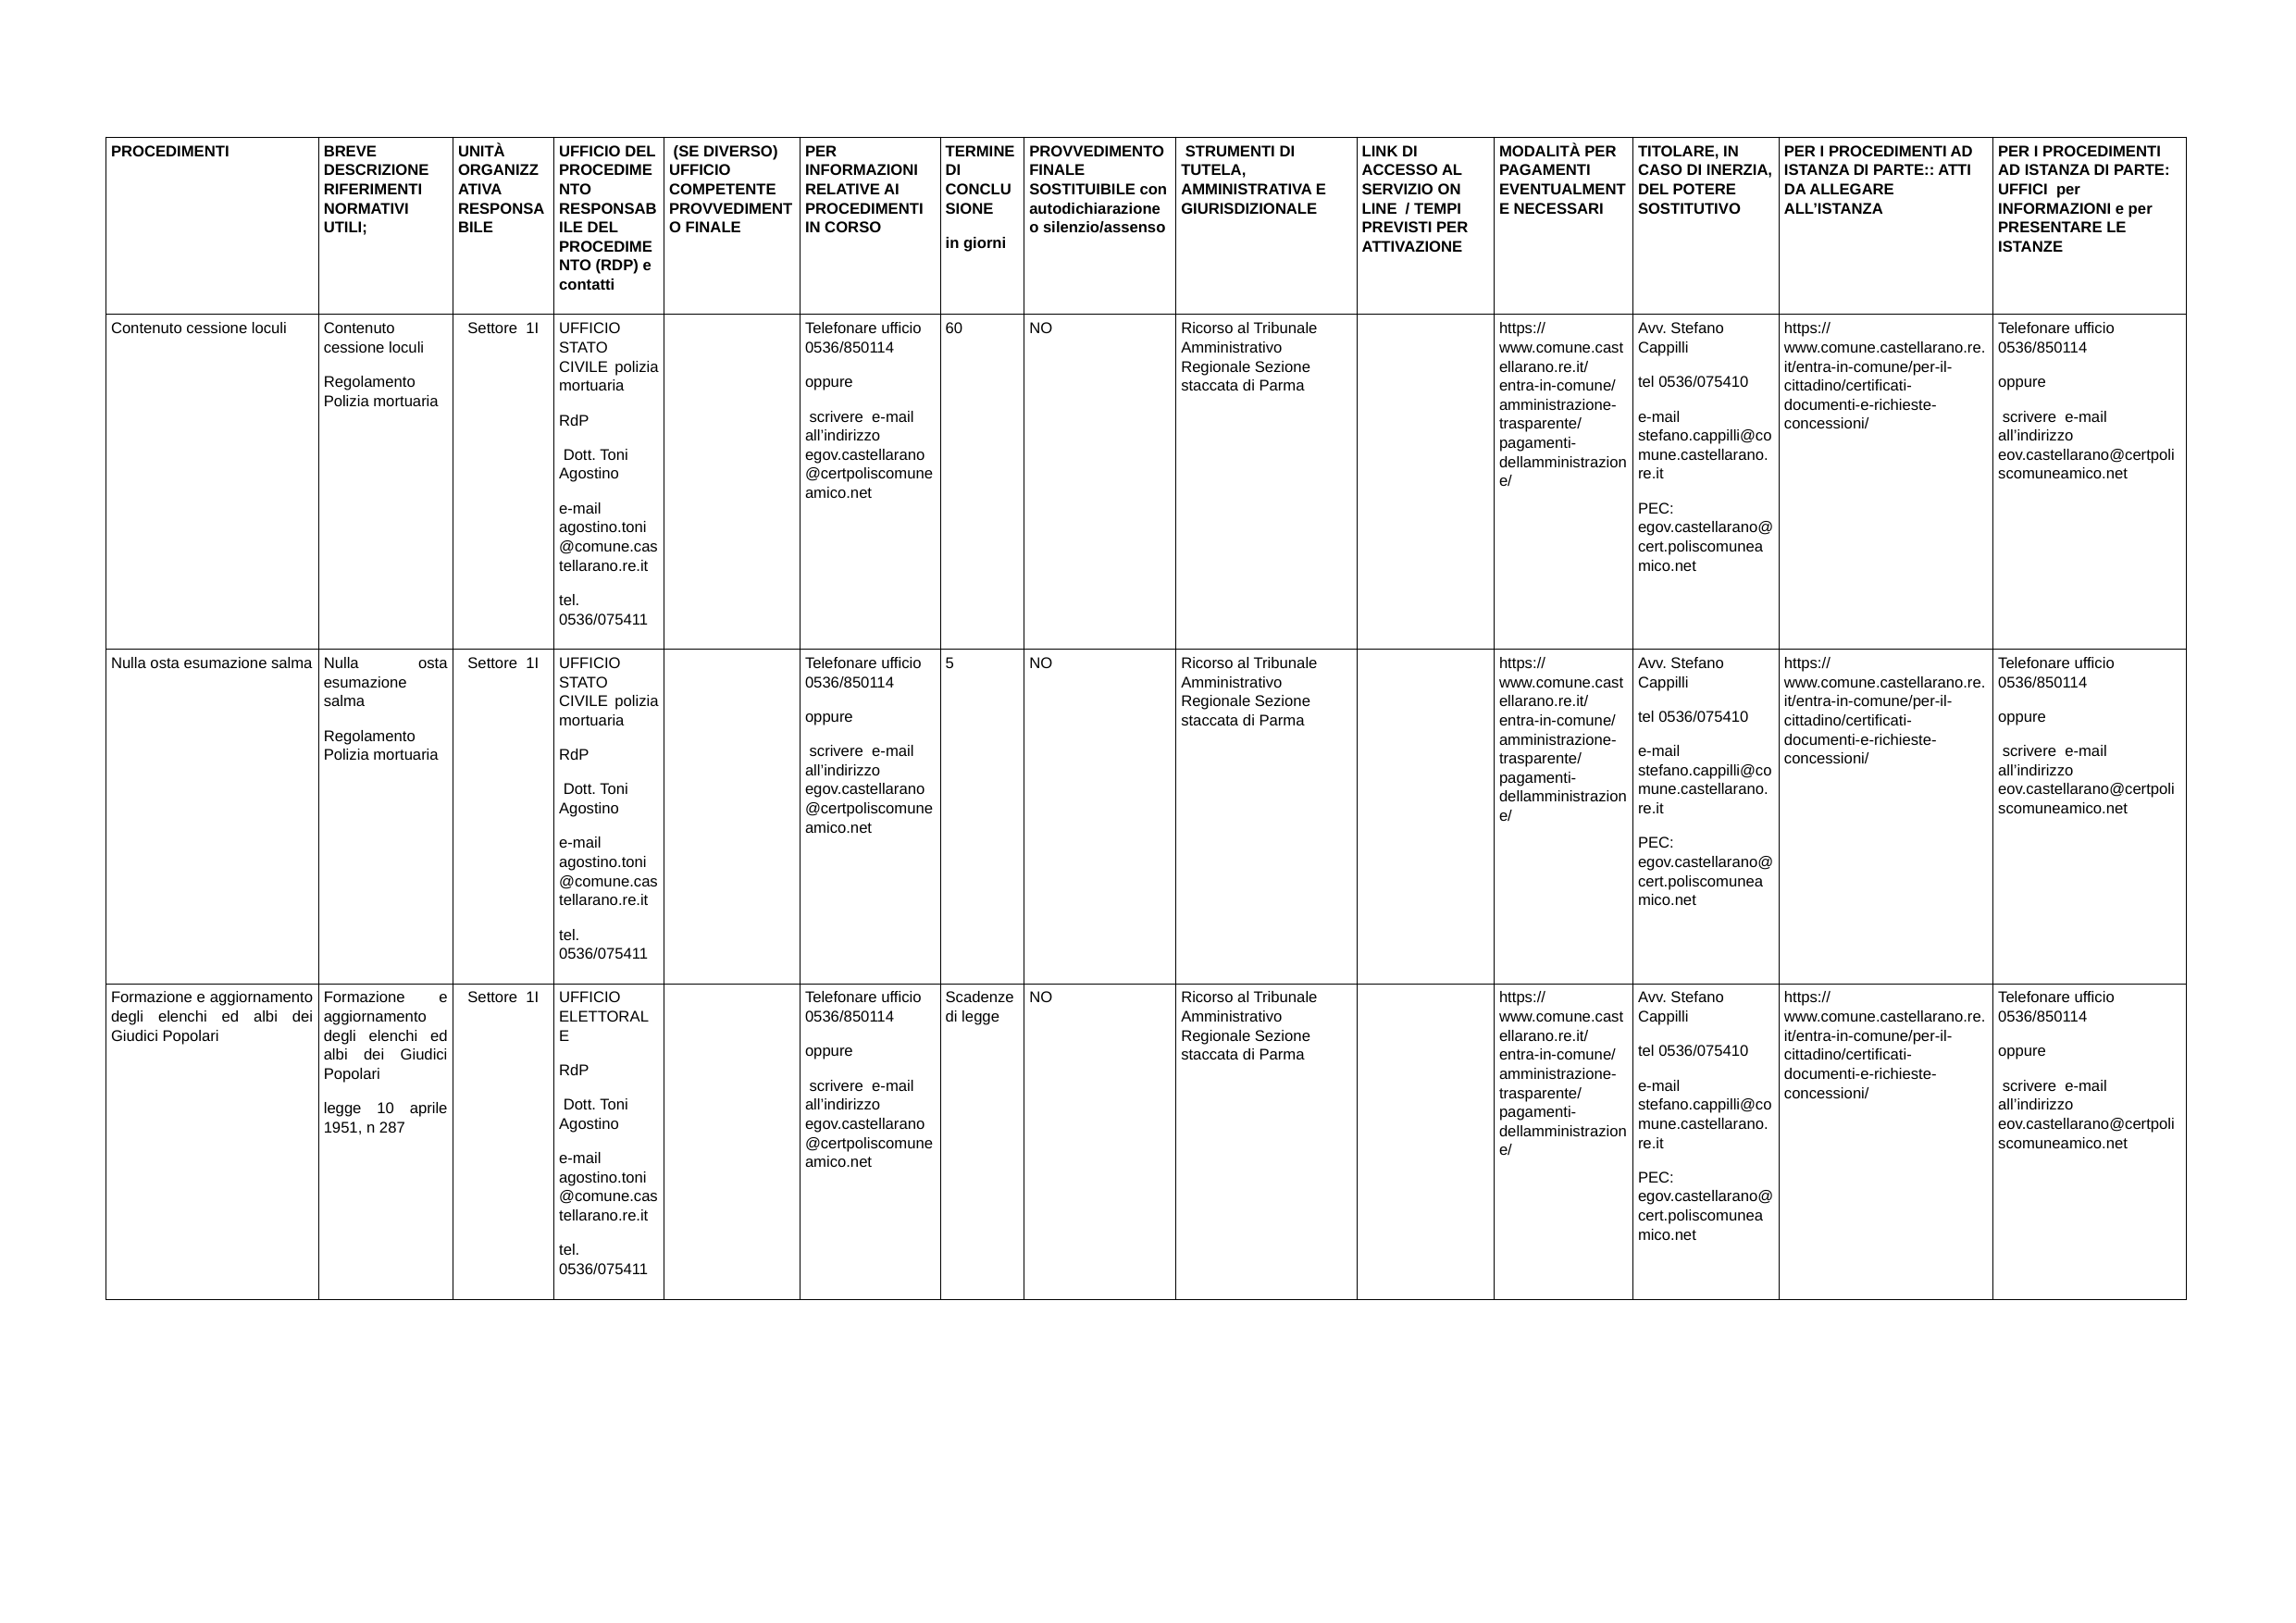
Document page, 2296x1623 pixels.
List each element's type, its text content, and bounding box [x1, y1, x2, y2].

table_header PER I PROCEDIMENTI AD ISTANZA DI PARTE:: ATTI DA ALLEGARE ALL’ISTANZA [1780, 138, 1992, 314]
table_cell https://www.comune.castellarano.re.it/entra-in-comune/per-il-cittadino/certificati-documenti-e-richieste-concessioni/ [1780, 315, 1992, 649]
table_cell Contenuto cessione loculi [106, 315, 318, 649]
table_cell Ricorso al Tribunale Amministrativo Regionale Sezione staccata di Parma [1176, 985, 1357, 1298]
table_cell Telefonare ufficio 0536/850114 oppure scrivere e-mail all’indirizzo eov.castellarano@certpoliscomuneamico.net [1993, 315, 2186, 649]
table_cell Telefonare ufficio 0536/850114 oppure scrivere e-mail all’indirizzo egov.castellarano@certpoliscomuneamico.net [800, 985, 940, 1298]
table_cell https://www.comune.castellarano.re.it/entra-in-comune/amministrazione-trasparente/pagamenti-dellamministrazione/ [1495, 650, 1632, 983]
table_cell Settore 1I [453, 650, 553, 983]
table_cell 5 [941, 650, 1024, 983]
table_cell https://www.comune.castellarano.re.it/entra-in-comune/per-il-cittadino/certificati-documenti-e-richieste-concessioni/ [1780, 650, 1992, 983]
table_cell [664, 650, 800, 983]
table_header BREVE DESCRIZIONE RIFERIMENTI NORMATIVI UTILI; [319, 138, 453, 314]
table_cell UFFICIO ELETTORALE RdP Dott. Toni Agostino e-mail agostino.toni@comune.castellarano.re.it tel. 0536/075411 [554, 985, 664, 1298]
table_header STRUMENTI DI TUTELA, AMMINISTRATIVA E GIURISDIZIONALE [1176, 138, 1357, 314]
table_cell Settore 1I [453, 985, 553, 1298]
table_cell Contenuto cessione loculi Regolamento Polizia mortuaria [319, 315, 453, 649]
table_cell Ricorso al Tribunale Amministrativo Regionale Sezione staccata di Parma [1176, 315, 1357, 649]
table_cell UFFICIO STATO CIVILE polizia mortuaria RdP Dott. Toni Agostino e-mail agostino.toni@comune.castellarano.re.it tel. 0536/075411 [554, 315, 664, 649]
table_header PER INFORMAZIONI RELATIVE AI PROCEDIMENTI IN CORSO [800, 138, 940, 314]
table_cell [1358, 985, 1494, 1298]
table_cell Formazione e aggiornamento degli elenchi ed albi dei Giudici Popolari legge 10 aprile 1951, n 287 [319, 985, 453, 1298]
table_header MODALITÀ PER PAGAMENTI EVENTUALMENTE NECESSARI [1495, 138, 1632, 314]
table_cell NO [1024, 985, 1175, 1298]
table_header PROCEDIMENTI [106, 138, 318, 314]
table_cell Nulla osta esumazione salma [106, 650, 318, 983]
table_header UFFICIO DEL PROCEDIMENTO RESPONSABILE DEL PROCEDIMENTO (RDP) e contatti [554, 138, 664, 314]
table_cell [1358, 650, 1494, 983]
table_cell [664, 985, 800, 1298]
table_cell 60 [941, 315, 1024, 649]
table_cell Scadenze di legge [941, 985, 1024, 1298]
table_cell Ricorso al Tribunale Amministrativo Regionale Sezione staccata di Parma [1176, 650, 1357, 983]
table_header TERMINE DI CONCLUSIONE in giorni [941, 138, 1024, 314]
table_cell [1358, 315, 1494, 649]
table_header UNITÀ ORGANIZZATIVA RESPONSABILE [453, 138, 553, 314]
table_cell Nulla osta esumazione salma Regolamento Polizia mortuaria [319, 650, 453, 983]
table_cell https://www.comune.castellarano.re.it/entra-in-comune/per-il-cittadino/certificati-documenti-e-richieste-concessioni/ [1780, 985, 1992, 1298]
table_cell Avv. Stefano Cappilli tel 0536/075410 e-mail stefano.cappilli@comune.castellarano.re.it PEC: egov.castellarano@cert.poliscomuneamico.net [1633, 315, 1779, 649]
table_cell https://www.comune.castellarano.re.it/entra-in-comune/amministrazione-trasparente/pagamenti-dellamministrazione/ [1495, 985, 1632, 1298]
table_cell Telefonare ufficio 0536/850114 oppure scrivere e-mail all’indirizzo eov.castellarano@certpoliscomuneamico.net [1993, 985, 2186, 1298]
table_cell [664, 315, 800, 649]
table_header PER I PROCEDIMENTI AD ISTANZA DI PARTE: UFFICI per INFORMAZIONI e per PRESENTARE LE ISTANZE [1993, 138, 2186, 314]
table_header PROVVEDIMENTO FINALE SOSTITUIBILE con autodichiarazione o silenzio/assenso [1024, 138, 1175, 314]
table_header (SE DIVERSO) UFFICIO COMPETENTE PROVVEDIMENTO FINALE [664, 138, 800, 314]
table_cell Telefonare ufficio 0536/850114 oppure scrivere e-mail all’indirizzo egov.castellarano@certpoliscomuneamico.net [800, 315, 940, 649]
table_cell Formazione e aggiornamento degli elenchi ed albi dei Giudici Popolari [106, 985, 318, 1298]
table_cell Avv. Stefano Cappilli tel 0536/075410 e-mail stefano.cappilli@comune.castellarano.re.it PEC: egov.castellarano@cert.poliscomuneamico.net [1633, 650, 1779, 983]
table_cell NO [1024, 315, 1175, 649]
table_cell UFFICIO STATO CIVILE polizia mortuaria RdP Dott. Toni Agostino e-mail agostino.toni@comune.castellarano.re.it tel. 0536/075411 [554, 650, 664, 983]
table_cell Avv. Stefano Cappilli tel 0536/075410 e-mail stefano.cappilli@comune.castellarano.re.it PEC: egov.castellarano@cert.poliscomuneamico.net [1633, 985, 1779, 1298]
table_cell https://www.comune.castellarano.re.it/entra-in-comune/amministrazione-trasparente/pagamenti-dellamministrazione/ [1495, 315, 1632, 649]
table_cell Telefonare ufficio 0536/850114 oppure scrivere e-mail all’indirizzo eov.castellarano@certpoliscomuneamico.net [1993, 650, 2186, 983]
table_header LINK DI ACCESSO AL SERVIZIO ON LINE / TEMPI PREVISTI PER ATTIVAZIONE [1358, 138, 1494, 314]
table_cell NO [1024, 650, 1175, 983]
table_header TITOLARE, IN CASO DI INERZIA, DEL POTERE SOSTITUTIVO [1633, 138, 1779, 314]
table_cell Settore 1I [453, 315, 553, 649]
table_cell Telefonare ufficio 0536/850114 oppure scrivere e-mail all’indirizzo egov.castellarano@certpoliscomuneamico.net [800, 650, 940, 983]
